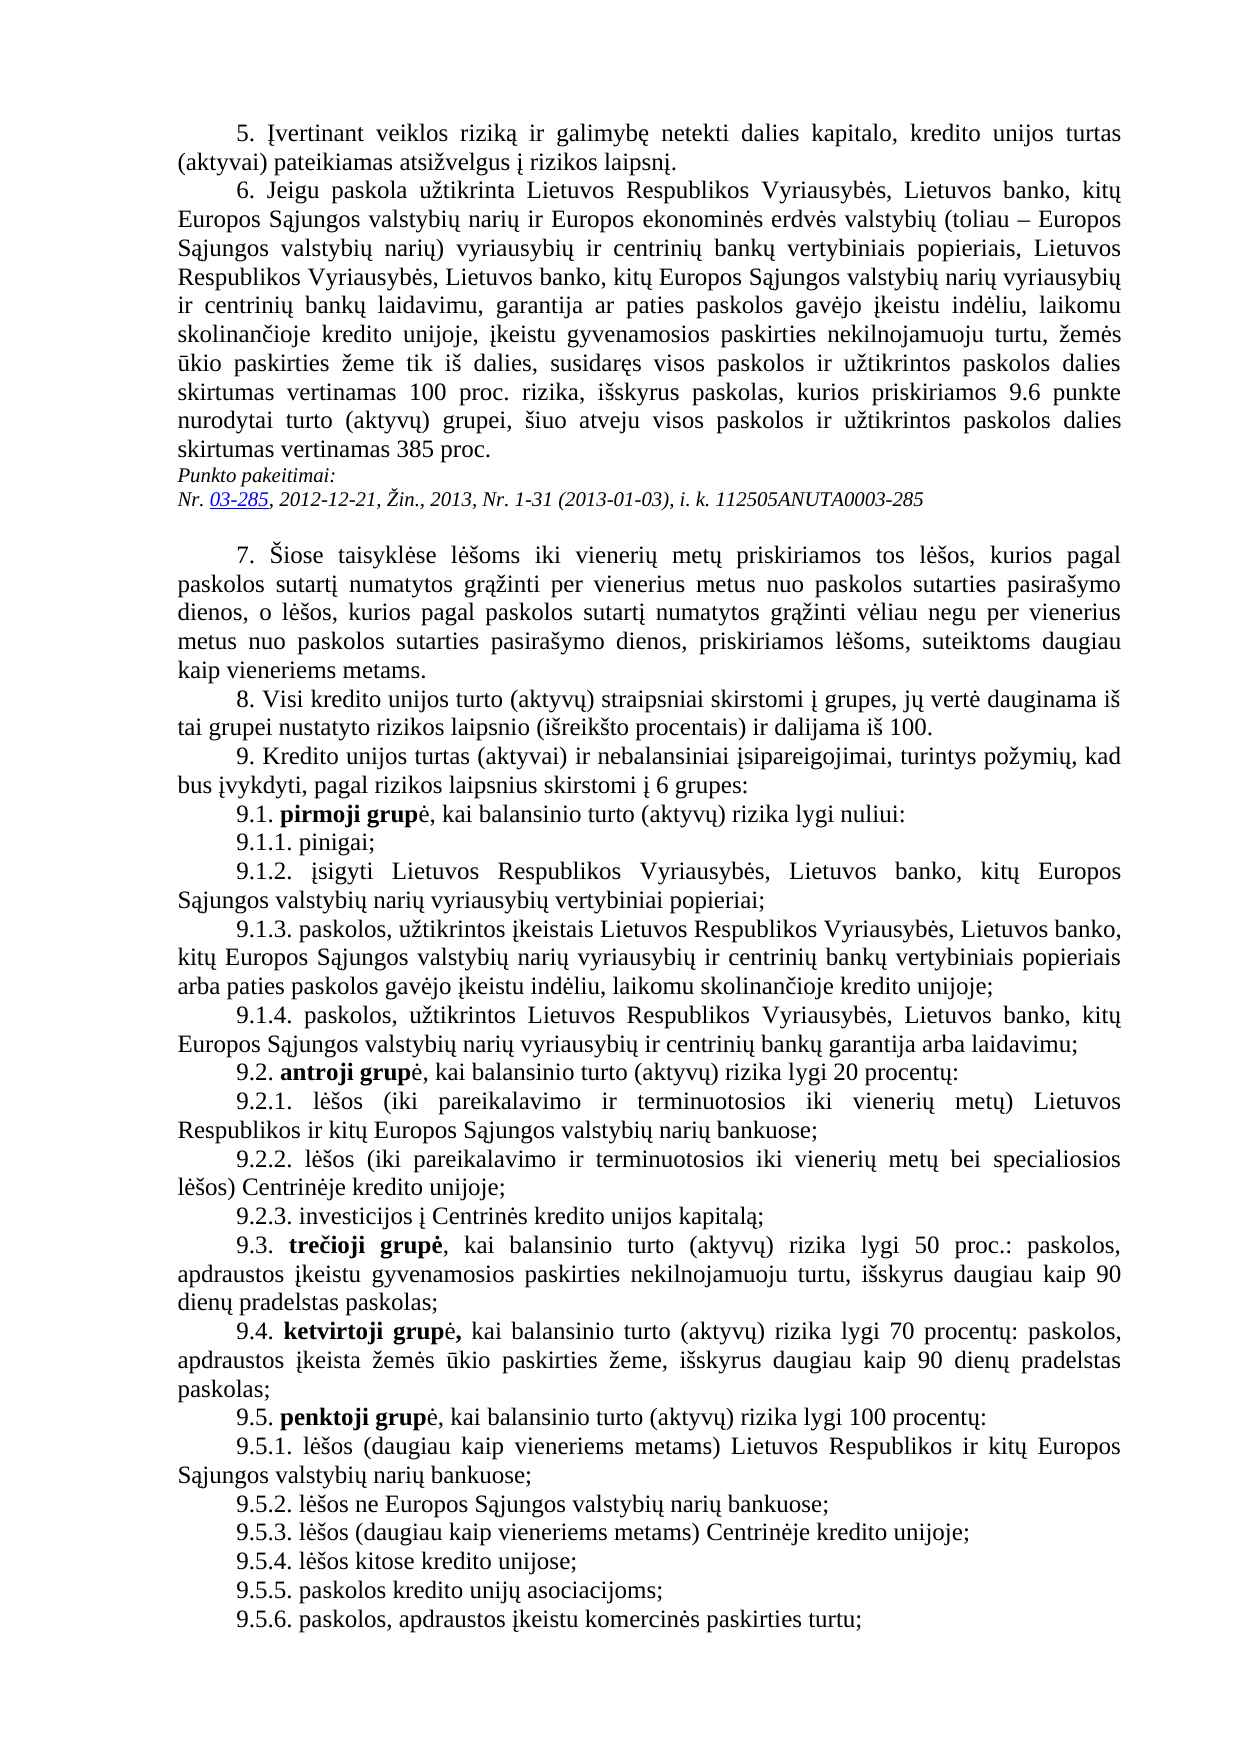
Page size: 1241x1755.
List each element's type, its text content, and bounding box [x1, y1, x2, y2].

text 9.5.4. lėšos kitose kredito unijose; [177, 1546, 1122, 1575]
text 9.4. ketvirtoji grupė, kai balansinio turto (aktyvų) rizika lygi 70 procentų: paskolos, apdraustos įkeista žemės ūkio paskirties žeme, išskyrus daugiau kaip 90 dienų pradelstas paskolas; [177, 1316, 1122, 1402]
text 6. Jeigu paskola užtikrinta Lietuvos Respublikos Vyriausybės, Lietuvos banko, kitų Europos Sąjungos valstybių narių ir Europos ekonominės erdvės valstybių (toliau – Europos Sąjungos valstybių narių) vyriausybių ir centrinių bankų vertybiniais popieriais, Lietuvos Respublikos Vyriausybės, Lietuvos banko, kitų Europos Sąjungos valstybių narių vyriausybių ir centrinių bankų laidavimu, garantija ar paties paskolos gavėjo įkeistu indėliu, laikomu skolinančioje kredito unijoje, įkeistu gyvenamosios paskirties nekilnojamuoju turtu, žemės ūkio paskirties žeme tik iš dalies, susidaręs visos paskolos ir užtikrintos paskolos dalies skirtumas vertinamas 100 proc. rizika, išskyrus paskolas, kurios priskiriamos 9.6 punkte nurodytai turto (aktyvų) grupei, šiuo atveju visos paskolos ir užtikrintos paskolos dalies skirtumas vertinamas 385 proc. [177, 176, 1122, 463]
text 9.5.5. paskolos kredito unijų asociacijoms; [177, 1575, 1122, 1604]
text 7. Šiose taisyklėse lėšoms iki vienerių metų priskiriamos tos lėšos, kurios pagal paskolos sutartį numatytos grąžinti per vienerius metus nuo paskolos sutarties pasirašymo dienos, o lėšos, kurios pagal paskolos sutartį numatytos grąžinti vėliau negu per vienerius metus nuo paskolos sutarties pasirašymo dienos, priskiriamos lėšoms, suteiktoms daugiau kaip vieneriems metams. [177, 540, 1122, 684]
text 9. Kredito unijos turtas (aktyvai) ir nebalansiniai įsipareigojimai, turintys požymių, kad bus įvykdyti, pagal rizikos laipsnius skirstomi į 6 grupes: [177, 741, 1122, 799]
text Punkto pakeitimai: [177, 463, 1122, 487]
text 9.2.2. lėšos (iki pareikalavimo ir terminuotosios iki vienerių metų bei specialiosios lėšos) Centrinėje kredito unijoje; [177, 1144, 1122, 1201]
text 9.2. antroji grupė, kai balansinio turto (aktyvų) rizika lygi 20 procentų: [177, 1057, 1122, 1086]
text 9.5.1. lėšos (daugiau kaip vieneriems metams) Lietuvos Respublikos ir kitų Europos Sąjungos valstybių narių bankuose; [177, 1431, 1122, 1489]
text 9.2.1. lėšos (iki pareikalavimo ir terminuotosios iki vienerių metų) Lietuvos Respublikos ir kitų Europos Sąjungos valstybių narių bankuose; [177, 1086, 1122, 1144]
text 9.1.2. įsigyti Lietuvos Respublikos Vyriausybės, Lietuvos banko, kitų Europos Sąjungos valstybių narių vyriausybių vertybiniai popieriai; [177, 856, 1122, 914]
text 9.5.2. lėšos ne Europos Sąjungos valstybių narių bankuose; [177, 1489, 1122, 1517]
text 9.1.4. paskolos, užtikrintos Lietuvos Respublikos Vyriausybės, Lietuvos banko, kitų Europos Sąjungos valstybių narių vyriausybių ir centrinių bankų garantija arba laidavimu; [177, 1000, 1122, 1057]
text 9.1.1. pinigai; [177, 827, 1122, 856]
text Nr. 03-285, 2012-12-21, Žin., 2013, Nr. 1-31 (2013-01-03), i. k. 112505ANUTA0003-285 [177, 487, 1122, 511]
text 9.2.3. investicijos į Centrinės kredito unijos kapitalą; [177, 1201, 1122, 1230]
text 9.1. pirmoji grupė, kai balansinio turto (aktyvų) rizika lygi nuliui: [177, 799, 1122, 827]
text 5. Įvertinant veiklos riziką ir galimybę netekti dalies kapitalo, kredito unijos turtas (aktyvai) pateikiamas atsižvelgus į rizikos laipsnį. [177, 118, 1122, 176]
text 9.5.6. paskolos, apdraustos įkeistu komercinės paskirties turtu; [177, 1604, 1122, 1632]
text 9.3. trečioji grupė, kai balansinio turto (aktyvų) rizika lygi 50 proc.: paskolos, apdraustos įkeistu gyvenamosios paskirties nekilnojamuoju turtu, išskyrus daugiau kaip 90 dienų pradelstas paskolas; [177, 1230, 1122, 1316]
text 9.5.3. lėšos (daugiau kaip vieneriems metams) Centrinėje kredito unijoje; [177, 1517, 1122, 1546]
text 9.5. penktoji grupė, kai balansinio turto (aktyvų) rizika lygi 100 procentų: [177, 1402, 1122, 1431]
text 9.1.3. paskolos, užtikrintos įkeistais Lietuvos Respublikos Vyriausybės, Lietuvos banko, kitų Europos Sąjungos valstybių narių vyriausybių ir centrinių bankų vertybiniais popieriais arba paties paskolos gavėjo įkeistu indėliu, laikomu skolinančioje kredito unijoje; [177, 914, 1122, 1000]
text 8. Visi kredito unijos turto (aktyvų) straipsniai skirstomi į grupes, jų vertė dauginama iš tai grupei nustatyto rizikos laipsnio (išreikšto procentais) ir dalijama iš 100. [177, 684, 1122, 741]
